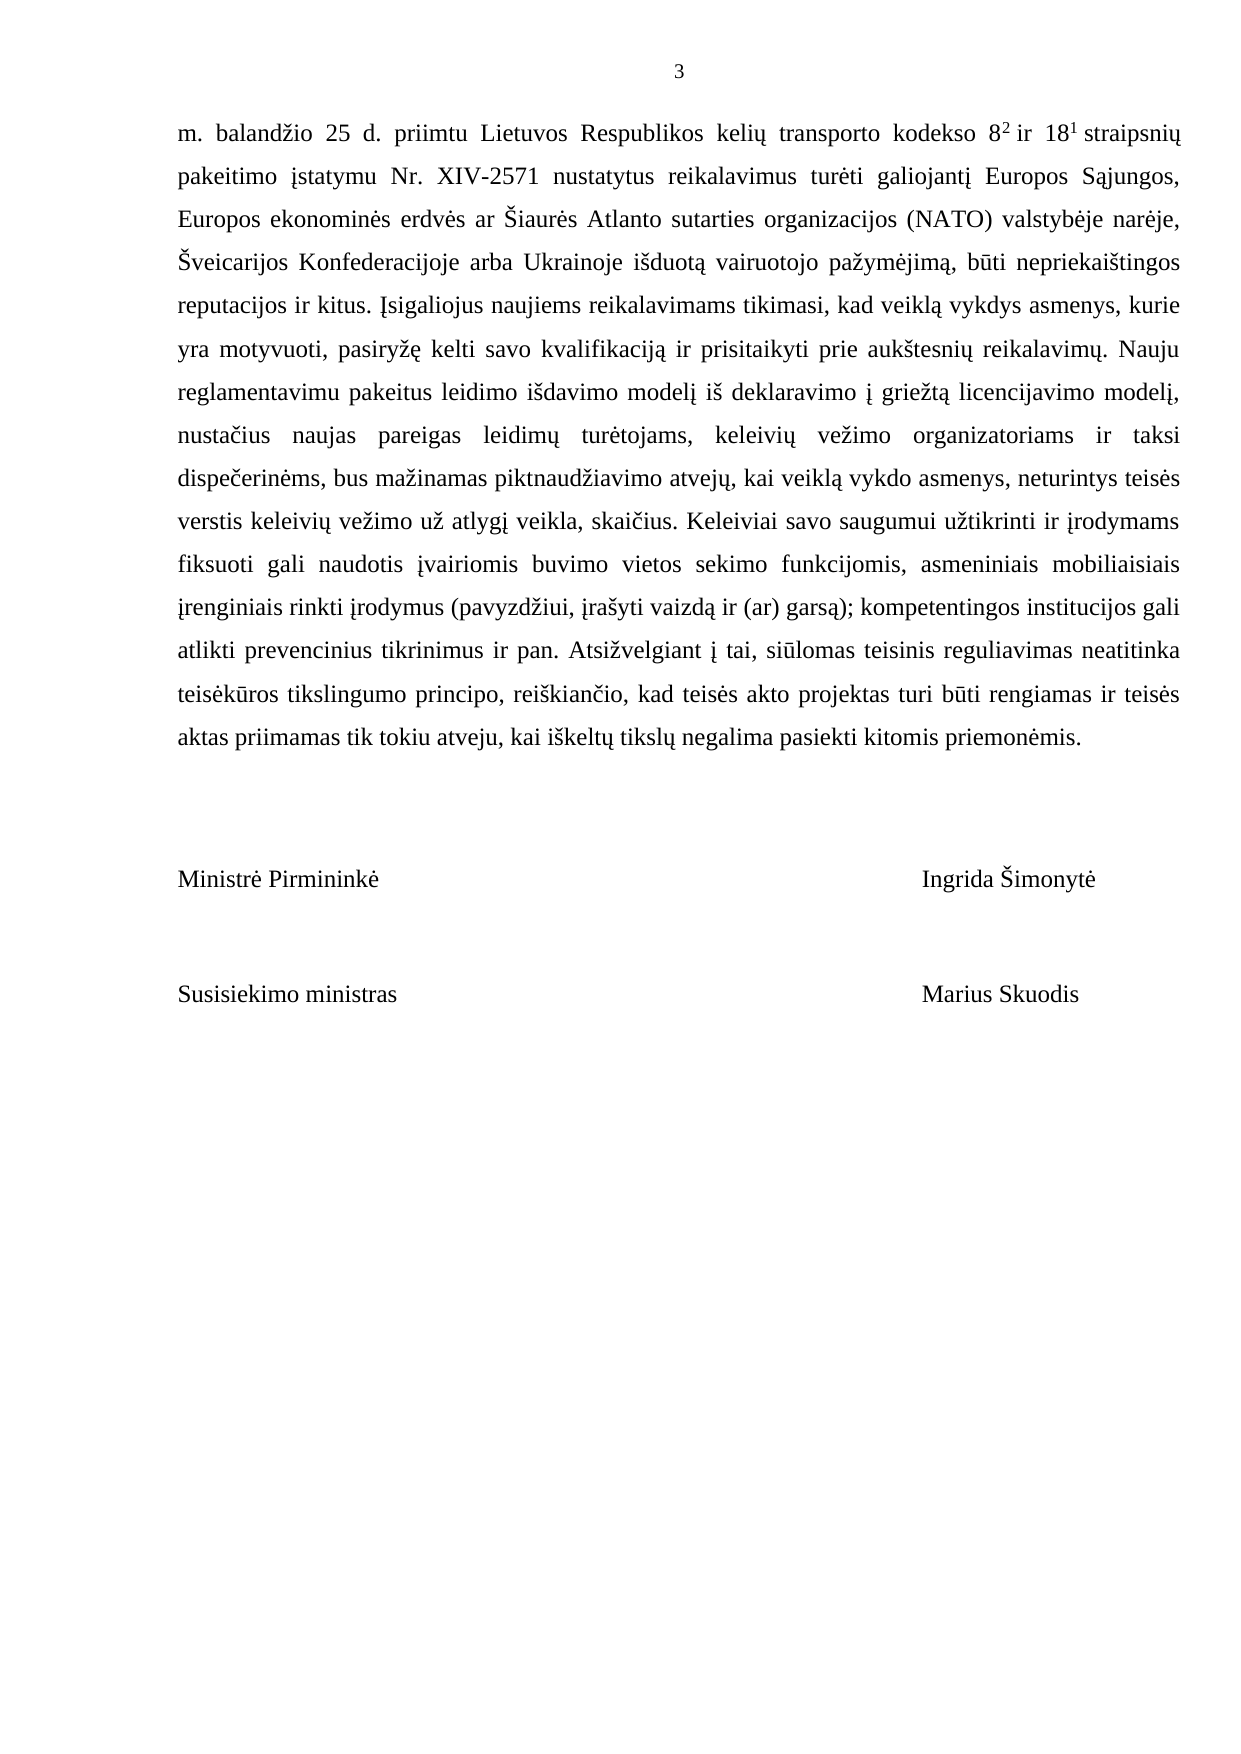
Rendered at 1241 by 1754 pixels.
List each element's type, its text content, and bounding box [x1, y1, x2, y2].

text Susisiekimo ministras Marius Skuodis [177, 979, 1181, 1008]
text Ministrė Pirmininkė Ingrida Šimonytė [177, 864, 1181, 893]
text m. balandžio 25 d. priimtu Lietuvos Respublikos kelių transporto kodekso 82 ir 181 straipsnių pakeitimo įstatymu Nr. XIV-2571 nustatytus reikalavimus turėti galiojantį Europos Sąjungos, Europos ekonominės erdvės ar Šiaurės Atlanto sutarties organizacijos (NATO) valstybėje narėje, Šveicarijos Konfederacijoje arba Ukrainoje išduotą vairuotojo pažymėjimą, būti nepriekaištingos reputacijos ir kitus. Įsigaliojus naujiems reikalavimams tikimasi, kad veiklą vykdys asmenys, kurie yra motyvuoti, pasiryžę kelti savo kvalifikaciją ir prisitaikyti prie aukštesnių reikalavimų. Nauju reglamentavimu pakeitus leidimo išdavimo modelį iš deklaravimo į griežtą licencijavimo modelį, nustačius naujas pareigas leidimų turėtojams, keleivių vežimo organizatoriams ir taksi dispečerinėms, bus mažinamas piktnaudžiavimo atvejų, kai veiklą vykdo asmenys, neturintys teisės verstis keleivių vežimo už atlygį veikla, skaičius. Keleiviai savo saugumui užtikrinti ir įrodymams fiksuoti gali naudotis įvairiomis buvimo vietos sekimo funkcijomis, asmeniniais mobiliaisiais įrenginiais rinkti įrodymus (pavyzdžiui, įrašyti vaizdą ir (ar) garsą); kompetentingos institucijos gali atlikti prevencinius tikrinimus ir pan. Atsižvelgiant į tai, siūlomas teisinis reguliavimas neatitinka teisėkūros tikslingumo principo, reiškiančio, kad teisės akto projektas turi būti rengiamas ir teisės aktas priimamas tik tokiu atveju, kai iškeltų tikslų negalima pasiekti kitomis priemonėmis. [177, 118, 1181, 751]
